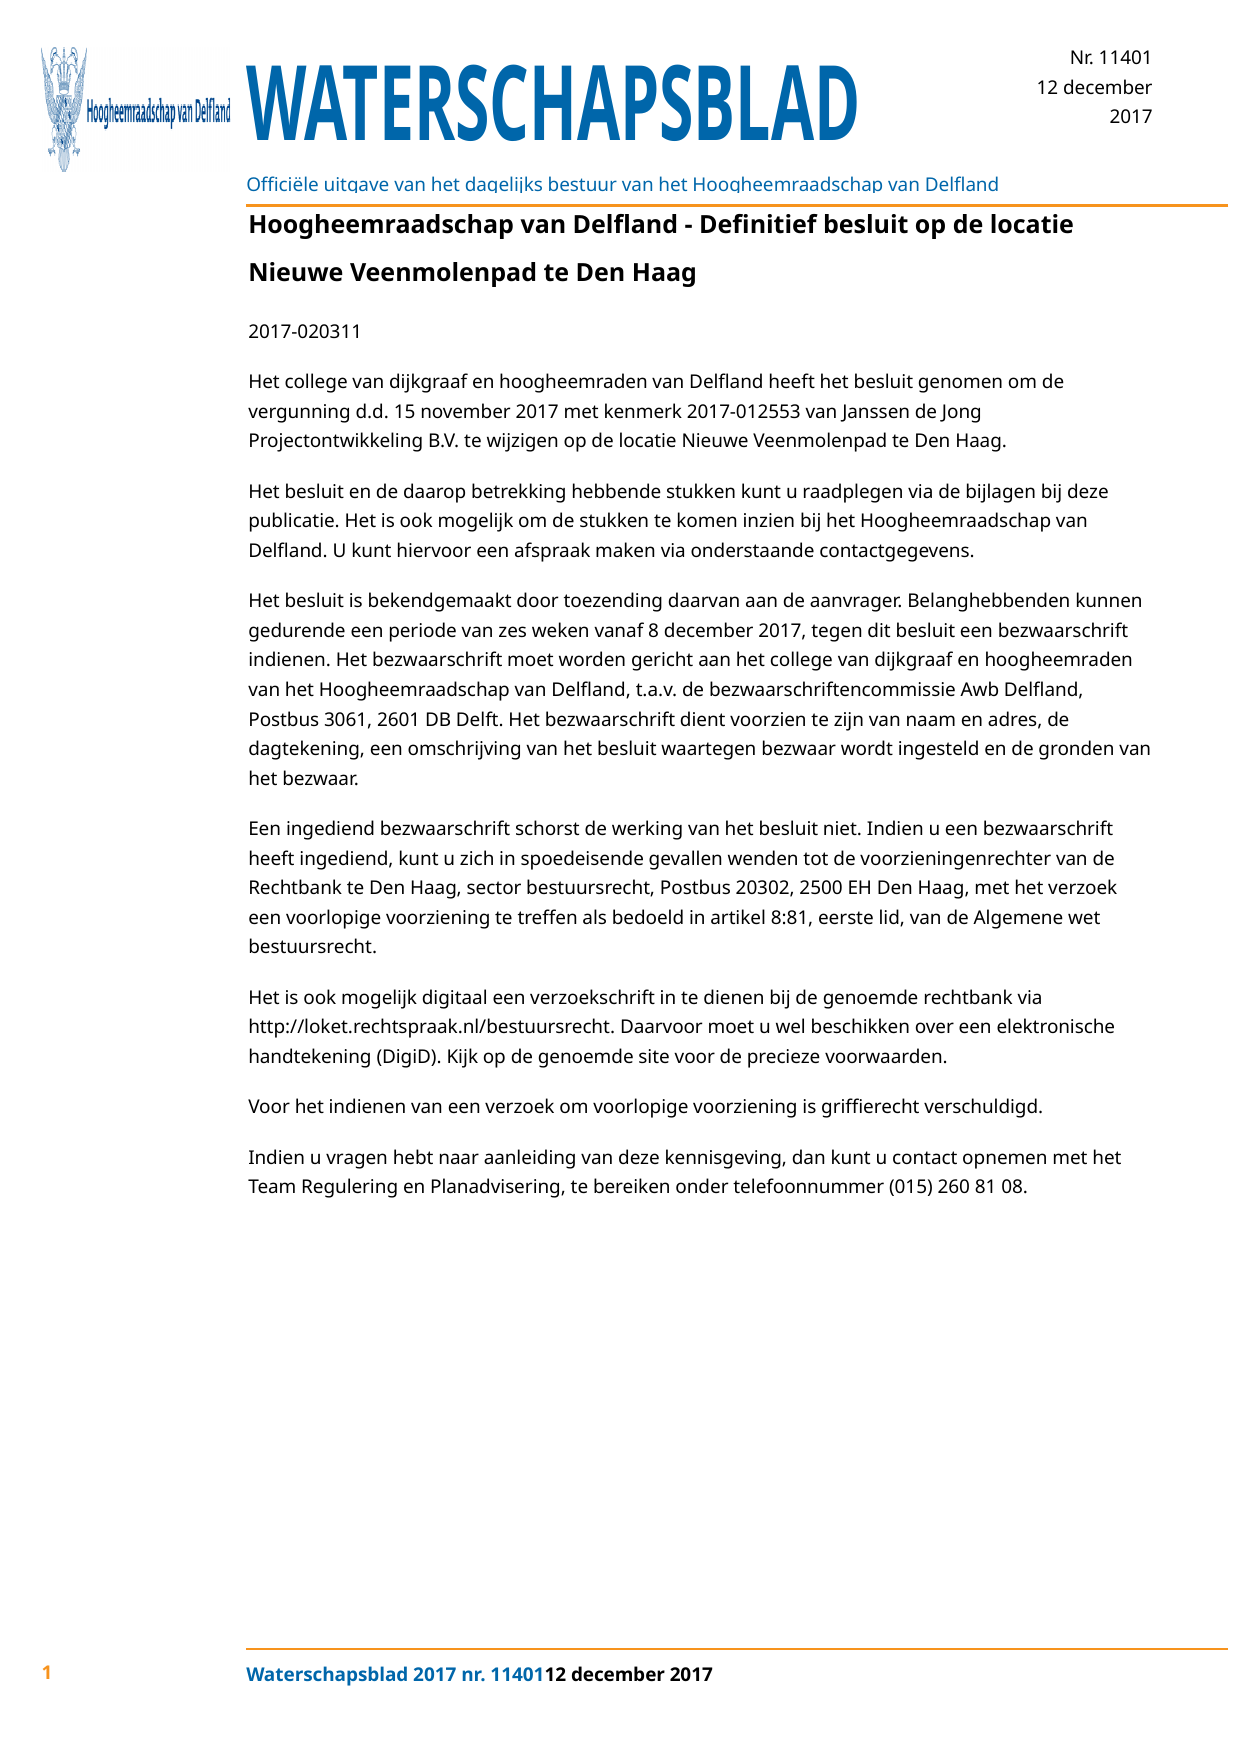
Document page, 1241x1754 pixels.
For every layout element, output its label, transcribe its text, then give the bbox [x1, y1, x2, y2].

text Het besluit is bekendgemaakt door toezending daarvan aan de aanvrager. Belanghebbenden kunnen gedurende een periode van zes weken vanaf 8 december 2017, tegen dit besluit een bezwaarschrift indienen. Het bezwaarschrift moet worden gericht aan het college van dijkgraaf en hoogheemraden van het Hoogheemraadschap van Delfland, t.a.v. de bezwaarschriftencommissie Awb Delfland, Postbus 3061, 2601 DB Delft. Het bezwaarschrift dient voorzien te zijn van naam en adres, de dagtekening, een omschrijving van het besluit waartegen bezwaar wordt ingesteld en de gronden van het bezwaar. [248, 587, 1152, 791]
text Het is ook mogelijk digitaal een verzoekschrift in te dienen bij de genoemde rechtbank via http://loket.rechtspraak.nl/bestuursrecht. Daarvoor moet u wel beschikken over een elektronische handtekening (DigiD). Kijk op de genoemde site voor de precieze voorwaarden. [248, 984, 1152, 1069]
text 2017-020311 [248, 318, 1152, 344]
text Indien u vragen hebt naar aanleiding van deze kennisgeving, dan kunt u contact opnemen met het Team Regulering en Planadvisering, te bereiken onder telefoonnummer (015) 260 81 08. [248, 1144, 1152, 1199]
picture [41, 47, 231, 172]
text Hoogheemraadschap van Delfland - Definitief besluit op de locatie Nieuwe Veenmolenpad te Den Haag [248, 207, 1152, 288]
text Een ingediend bezwaarschrift schorst de werking van het besluit niet. Indien u een bezwaarschrift heeft ingediend, kunt u zich in spoedeisende gevallen wenden tot de voorzieningenrechter van de Rechtbank te Den Haag, sector bestuursrecht, Postbus 20302, 2500 EH Den Haag, met het verzoek een voorlopige voorziening te treffen als bedoeld in artikel 8:81, eerste lid, van de Algemene wet bestuursrecht. [248, 815, 1152, 959]
text Het besluit en de daarop betrekking hebbende stukken kunt u raadplegen via de bijlagen bij deze publicatie. Het is ook mogelijk om de stukken te komen inzien bij het Hoogheemraadschap van Delfland. U kunt hiervoor een afspraak maken via onderstaande contactgegevens. [248, 478, 1152, 563]
text Voor het indienen van een verzoek om voorlopige voorziening is griffierecht verschuldigd. [248, 1094, 1152, 1119]
text Het college van dijkgraaf en hoogheemraden van Delfland heeft het besluit genomen om de vergunning d.d. 15 november 2017 met kenmerk 2017-012553 van Janssen de Jong Projectontwikkeling B.V. te wijzigen op de locatie Nieuwe Veenmolenpad te Den Haag. [248, 368, 1152, 453]
